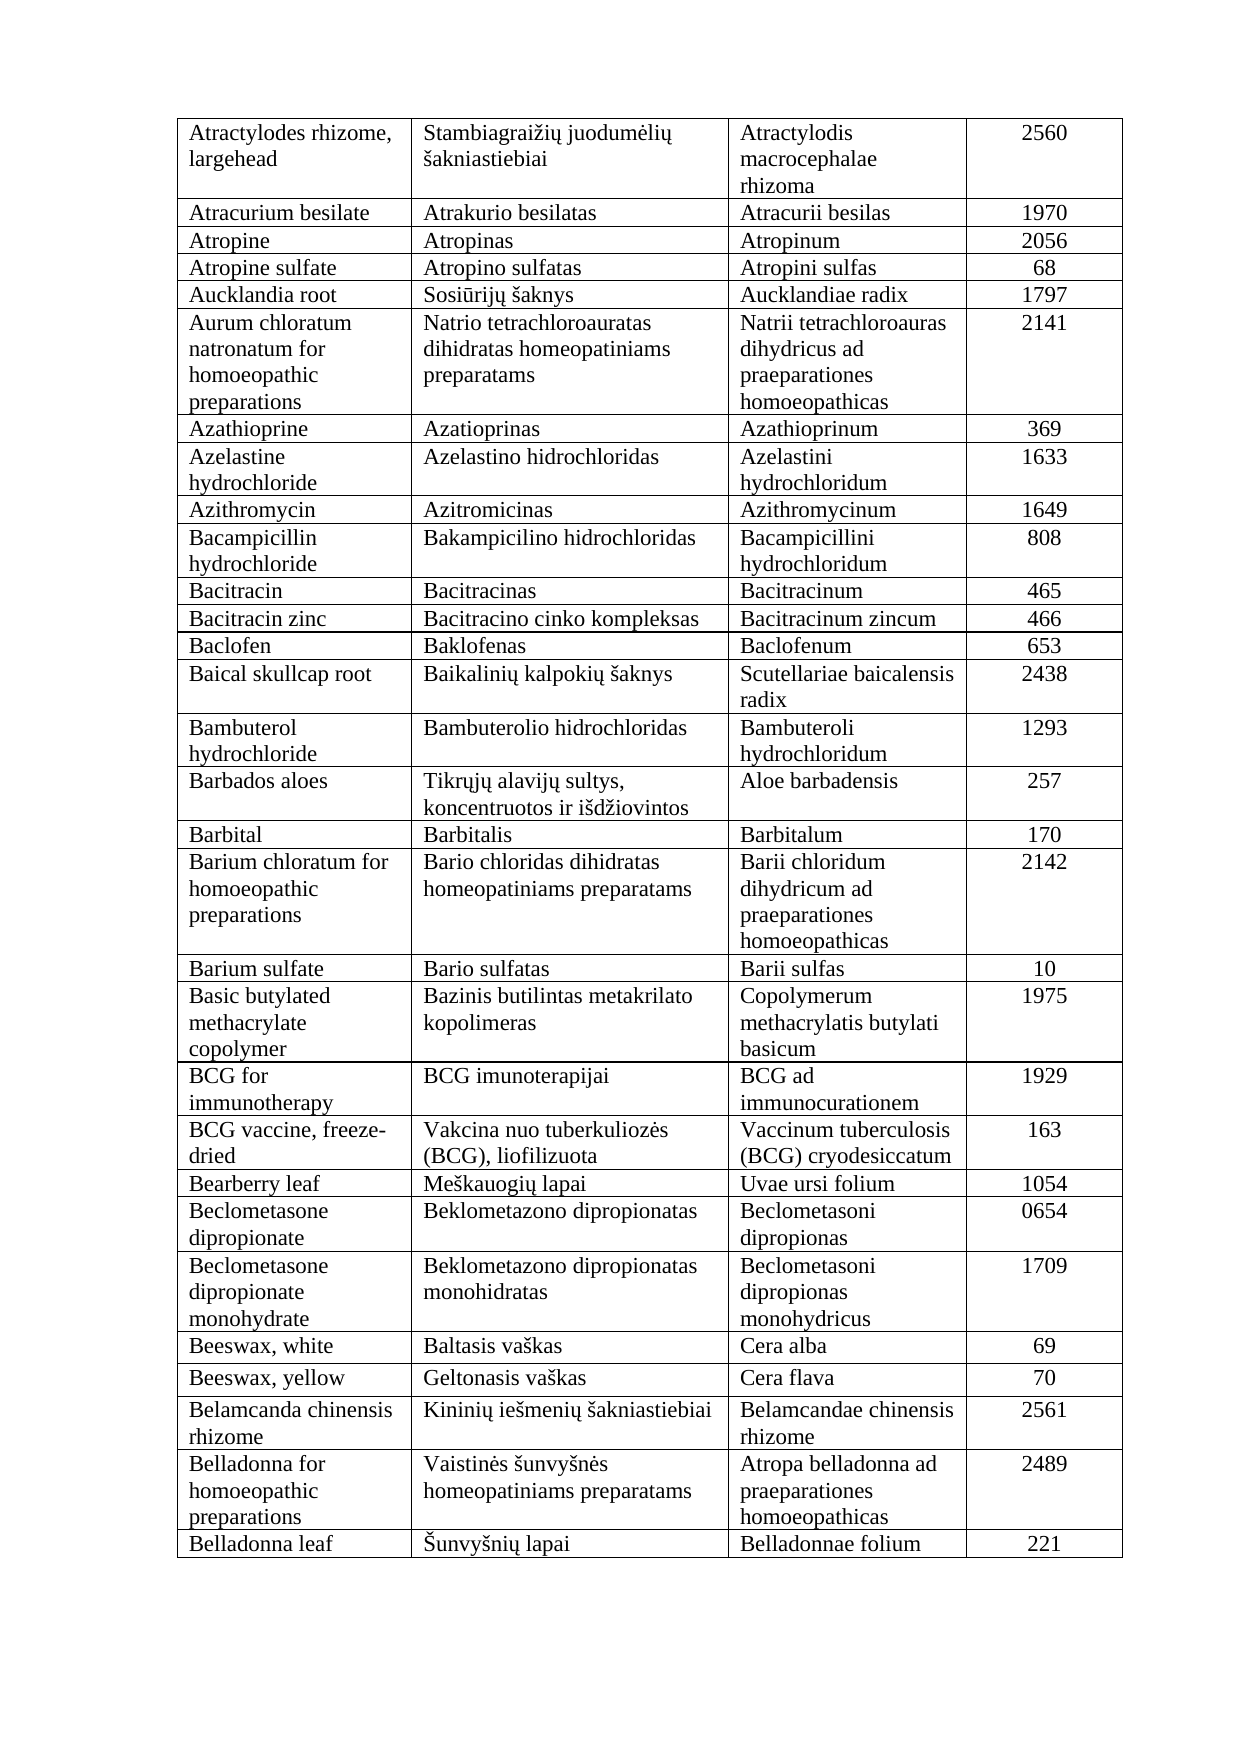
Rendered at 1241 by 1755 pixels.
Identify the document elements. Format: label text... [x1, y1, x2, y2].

table_cell 1054 [967, 1170, 1122, 1196]
table_cell Baklofenas [412, 633, 728, 659]
table_cell Bambuteroli hydrochloridum [729, 714, 966, 766]
table_cell Bambuterol hydrochloride [178, 714, 411, 766]
table_cell Beeswax, yellow [178, 1364, 411, 1396]
table_cell 1709 [967, 1252, 1122, 1331]
table_cell Bacitracin [178, 578, 411, 604]
table_cell Azelastini hydrochloridum [729, 443, 966, 495]
table_cell Bambuterolio hidrochloridas [412, 714, 728, 766]
table_cell Bacitracinas [412, 578, 728, 604]
table_cell Atractylodis macrocephalae rhizoma [729, 119, 966, 198]
table_cell Uvae ursi folium [729, 1170, 966, 1196]
table_cell 2141 [967, 309, 1122, 414]
table_cell Belamcanda chinensis rhizome [178, 1397, 411, 1449]
table_cell Baclofen [178, 633, 411, 659]
table_cell Bacitracinum zincum [729, 605, 966, 631]
table_cell 170 [967, 821, 1122, 847]
table_cell Barii sulfas [729, 955, 966, 981]
table_cell Azelastino hidrochloridas [412, 443, 728, 495]
table_cell 10 [967, 955, 1122, 981]
table_cell Azatioprinas [412, 415, 728, 442]
table_cell BCG for immunotherapy [178, 1063, 411, 1115]
table_cell Cera flava [729, 1364, 966, 1396]
table_cell Belladonnae folium [729, 1530, 966, 1557]
table_cell Barium chloratum for homoeopathic preparations [178, 849, 411, 954]
table_cell Beeswax, white [178, 1332, 411, 1363]
table_cell Vakcina nuo tuberkuliozės (BCG), liofilizuota [412, 1116, 728, 1169]
table_cell Barii chloridum dihydricum ad praeparationes homoeopathicas [729, 849, 966, 954]
table_cell Barbados aloes [178, 767, 411, 820]
table_cell 1633 [967, 443, 1122, 495]
table_cell Azelastine hydrochloride [178, 443, 411, 495]
table_cell 2142 [967, 849, 1122, 954]
table_cell 2489 [967, 1450, 1122, 1529]
table_cell Vaccinum tuberculosis (BCG) cryodesiccatum [729, 1116, 966, 1169]
table_cell Kininių iešmenių šakniastiebiai [412, 1397, 728, 1449]
table_cell Natrio tetrachloroauratas dihidratas homeopatiniams preparatams [412, 309, 728, 414]
table_cell 221 [967, 1530, 1122, 1557]
table_cell Bario chloridas dihidratas homeopatiniams preparatams [412, 849, 728, 954]
table_cell Basic butylated methacrylate copolymer [178, 982, 411, 1061]
table_cell Baclofenum [729, 633, 966, 659]
table_cell Belamcandae chinensis rhizome [729, 1397, 966, 1449]
table_cell Aucklandia root [178, 281, 411, 308]
table_cell Atrakurio besilatas [412, 199, 728, 226]
table_cell 163 [967, 1116, 1122, 1169]
table_cell Bakampicilino hidrochloridas [412, 524, 728, 577]
table_cell Bacampicillini hydrochloridum [729, 524, 966, 577]
table_cell Belladonna for homoeopathic preparations [178, 1450, 411, 1529]
table_cell Copolymerum methacrylatis butylati basicum [729, 982, 966, 1061]
table_cell Bacitracinum [729, 578, 966, 604]
table_cell Beklometazono dipropionatas monohidratas [412, 1252, 728, 1331]
table_cell Azitromicinas [412, 496, 728, 523]
table_cell Bacampicillin hydrochloride [178, 524, 411, 577]
table_cell 1975 [967, 982, 1122, 1061]
table_cell Meškauogių lapai [412, 1170, 728, 1196]
table_cell Aucklandiae radix [729, 281, 966, 308]
table_cell Natrii tetrachloroauras dihydricus ad praeparationes homoeopathicas [729, 309, 966, 414]
table_cell Tikrųjų alavijų sultys, koncentruotos ir išdžiovintos [412, 767, 728, 820]
table_cell Beclometasone dipropionate monohydrate [178, 1252, 411, 1331]
table_cell Šunvyšnių lapai [412, 1530, 728, 1557]
table_cell 653 [967, 633, 1122, 659]
table_cell Bacitracino cinko kompleksas [412, 605, 728, 631]
table_cell Bearberry leaf [178, 1170, 411, 1196]
table_cell BCG vaccine, freeze-dried [178, 1116, 411, 1169]
table_cell Beclometasoni dipropionas monohydricus [729, 1252, 966, 1331]
table_cell Atropine sulfate [178, 254, 411, 280]
table_cell Atropini sulfas [729, 254, 966, 280]
table_cell 1649 [967, 496, 1122, 523]
table_cell 70 [967, 1364, 1122, 1396]
table_cell 68 [967, 254, 1122, 280]
table_cell 2560 [967, 119, 1122, 198]
table_cell Barbitalis [412, 821, 728, 847]
table_cell Baical skullcap root [178, 660, 411, 712]
table_cell Cera alba [729, 1332, 966, 1363]
table_cell Atropine [178, 227, 411, 253]
table_cell Sosiūrijų šaknys [412, 281, 728, 308]
table_cell Stambiagraižių juodumėlių šakniastiebiai [412, 119, 728, 198]
table_cell 808 [967, 524, 1122, 577]
table_cell Azithromycinum [729, 496, 966, 523]
table_cell 465 [967, 578, 1122, 604]
table_cell 2056 [967, 227, 1122, 253]
table_cell 1797 [967, 281, 1122, 308]
table_cell Atracurium besilate [178, 199, 411, 226]
table_cell Baikalinių kalpokių šaknys [412, 660, 728, 712]
table_cell Atropino sulfatas [412, 254, 728, 280]
table_cell Azathioprinum [729, 415, 966, 442]
table_cell 369 [967, 415, 1122, 442]
table_cell 1293 [967, 714, 1122, 766]
table_cell Atropinum [729, 227, 966, 253]
table_cell Baltasis vaškas [412, 1332, 728, 1363]
table_cell Aloe barbadensis [729, 767, 966, 820]
table_cell Geltonasis vaškas [412, 1364, 728, 1396]
table_cell Atropa belladonna ad praeparationes homoeopathicas [729, 1450, 966, 1529]
table_cell Atropinas [412, 227, 728, 253]
table_cell 2438 [967, 660, 1122, 712]
table_cell Beclometasoni dipropionas [729, 1197, 966, 1251]
table_cell Bacitracin zinc [178, 605, 411, 631]
table_cell Beclometasone dipropionate [178, 1197, 411, 1251]
table_cell 1970 [967, 199, 1122, 226]
table_cell BCG ad immunocurationem [729, 1063, 966, 1115]
table_cell Barbitalum [729, 821, 966, 847]
table_cell Barbital [178, 821, 411, 847]
table_cell Atracurii besilas [729, 199, 966, 226]
table_cell 2561 [967, 1397, 1122, 1449]
table_cell BCG imunoterapijai [412, 1063, 728, 1115]
table_cell Azithromycin [178, 496, 411, 523]
table_cell Aurum chloratum natronatum for homoeopathic preparations [178, 309, 411, 414]
table_cell 0654 [967, 1197, 1122, 1251]
table_cell 466 [967, 605, 1122, 631]
table_cell 257 [967, 767, 1122, 820]
table_cell Azathioprine [178, 415, 411, 442]
table_cell Bario sulfatas [412, 955, 728, 981]
table_cell Belladonna leaf [178, 1530, 411, 1557]
table_cell Scutellariae baicalensis radix [729, 660, 966, 712]
table_cell Vaistinės šunvyšnės homeopatiniams preparatams [412, 1450, 728, 1529]
table_cell 1929 [967, 1063, 1122, 1115]
table_cell Barium sulfate [178, 955, 411, 981]
table_cell 69 [967, 1332, 1122, 1363]
table_cell Bazinis butilintas metakrilato kopolimeras [412, 982, 728, 1061]
table_cell Atractylodes rhizome, largehead [178, 119, 411, 198]
table_cell Beklometazono dipropionatas [412, 1197, 728, 1251]
